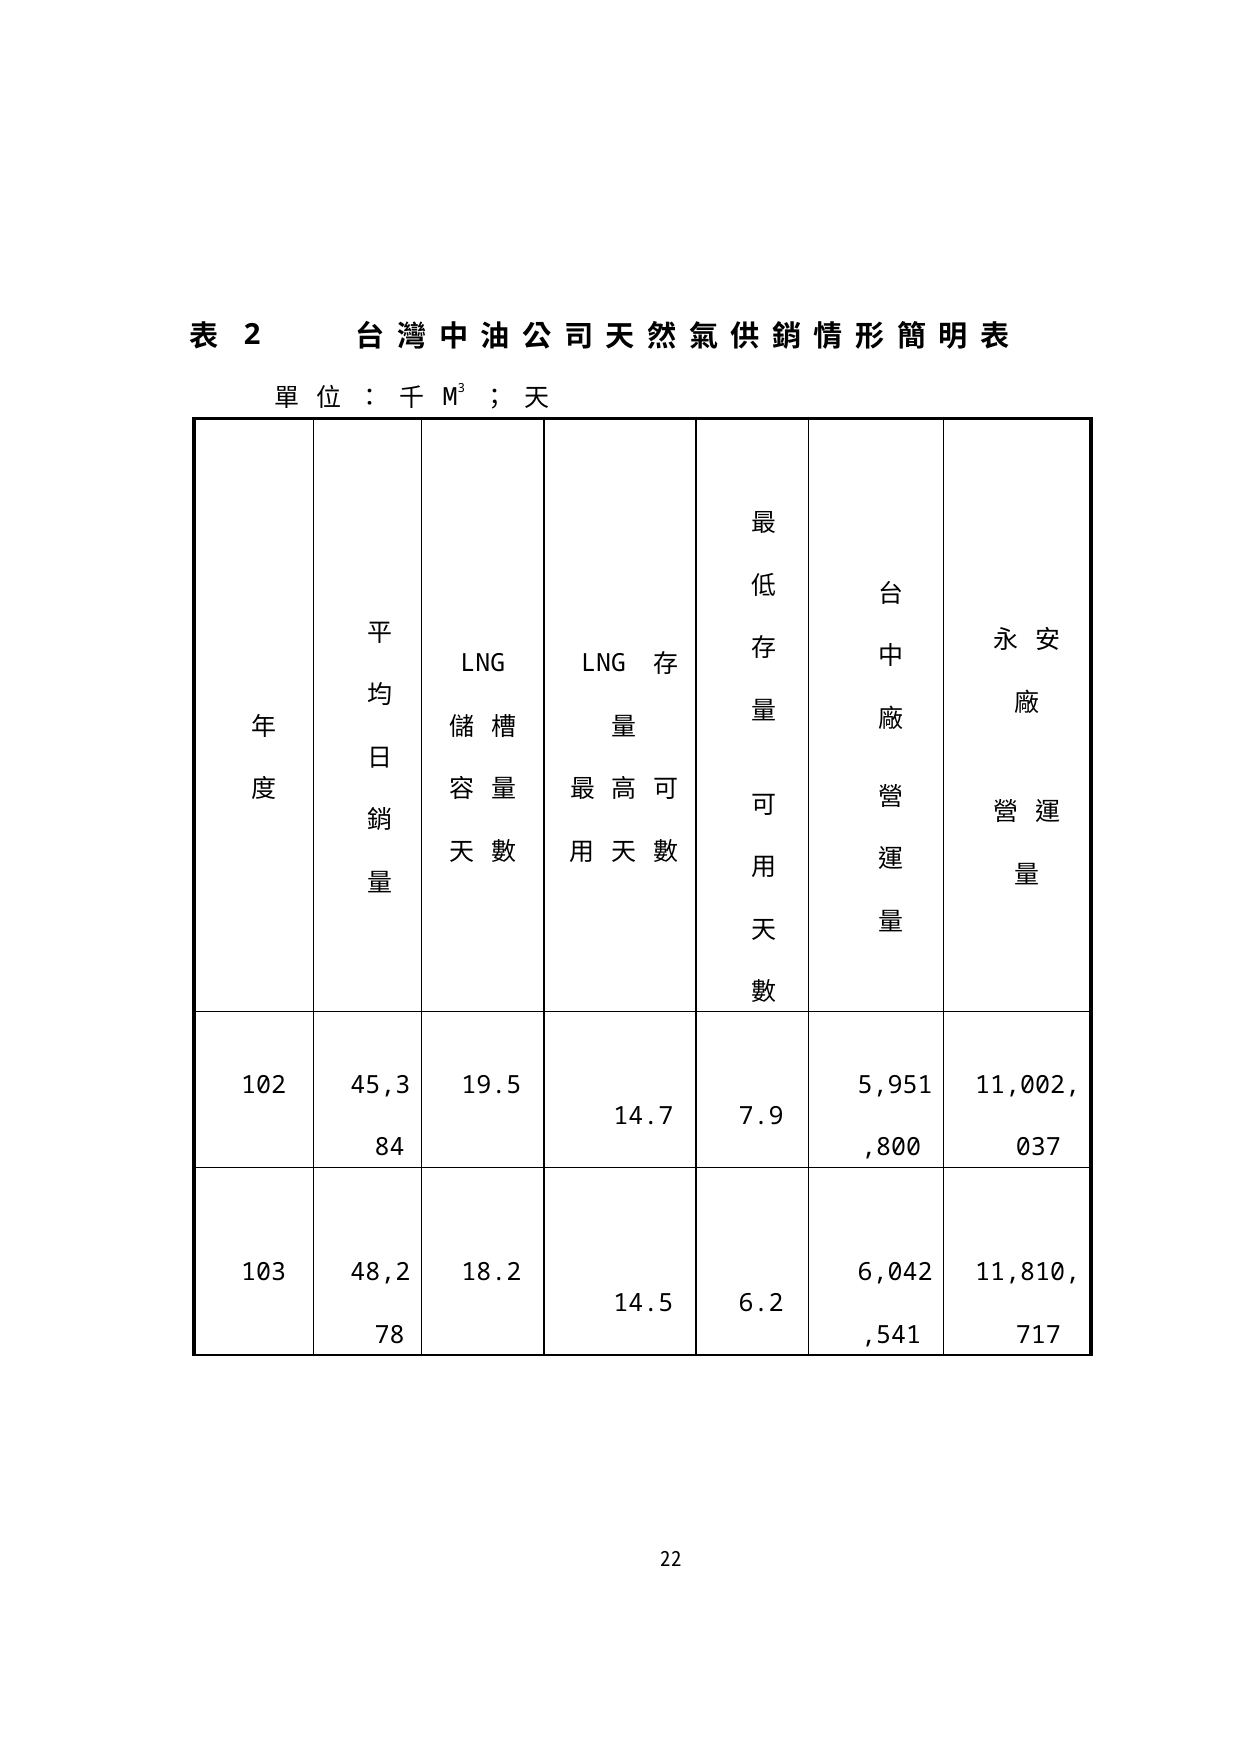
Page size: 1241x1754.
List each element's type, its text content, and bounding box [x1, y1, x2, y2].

table_header 年度 [196, 420, 313, 1011]
table_header 平均日銷量 [314, 420, 421, 1011]
table_cell 7.9 [697, 1012, 808, 1167]
table_header 最低存量 可用天數 [697, 420, 808, 1011]
table_header LNG儲槽 容量天數 [422, 420, 543, 1011]
table_cell 19.5 [422, 1012, 543, 1167]
table_cell 48,278 [314, 1168, 421, 1354]
table_header 台中廠 營運量 [809, 420, 943, 1011]
table_cell 102 [196, 1012, 313, 1167]
text 表2 台灣中油公司天然氣供銷情形簡明表 單位：千M3；天 [183, 292, 1058, 417]
table_cell 103 [196, 1168, 313, 1354]
table_header LNG存量 最高可用天數 [545, 420, 695, 1011]
table_cell 14.7 [545, 1012, 695, 1167]
table_cell 14.5 [545, 1168, 695, 1354]
table_cell 11,002,037 [944, 1012, 1089, 1167]
table_header 永安廠 營運量 [944, 420, 1089, 1011]
table_cell 45,384 [314, 1012, 421, 1167]
table_cell 18.2 [422, 1168, 543, 1354]
table_cell 6.2 [697, 1168, 808, 1354]
table_cell 6,042,541 [809, 1168, 943, 1354]
table_cell 5,951,800 [809, 1012, 943, 1167]
table_cell 11,810,717 [944, 1168, 1089, 1354]
